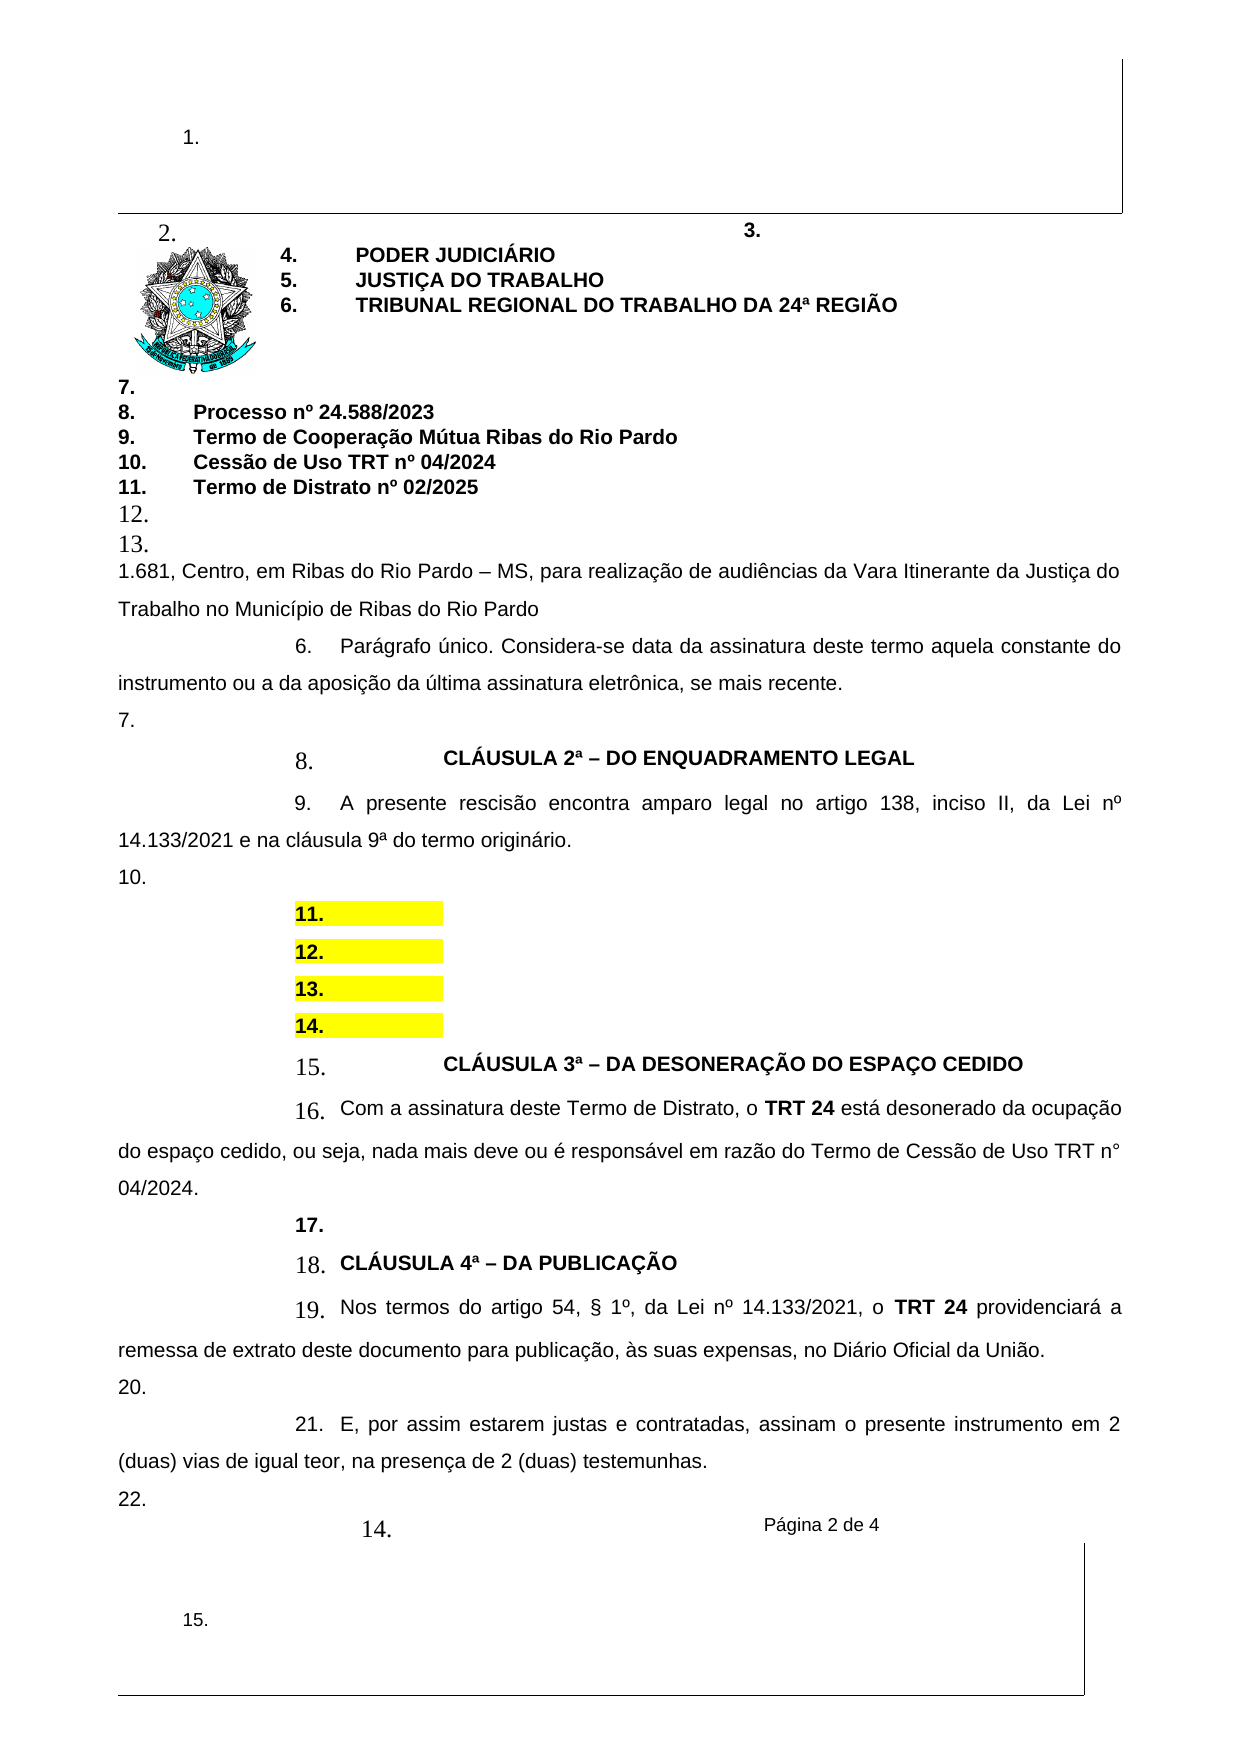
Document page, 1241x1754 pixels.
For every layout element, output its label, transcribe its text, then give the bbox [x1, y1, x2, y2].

subtitle Com a assinatura deste Termo de Distrato, o TRT 24 está desonerado da ocupação do espaço cedido, ou seja, nada mais deve ou é responsável em razão do Termo de Cessão de Uso TRT n° 04/2024. [118, 1095, 1122, 1200]
subtitle Nos termos do artigo 54, § 1º, da Lei nº 14.133/2021, o TRT 24 providenciará a remessa de extrato deste documento para publicação, às suas expensas, no Diário Oficial da União. [118, 1294, 1122, 1361]
subtitle CLÁUSULA 2ª – DO ENQUADRAMENTO LEGAL [118, 745, 1122, 774]
subtitle 1.681, Centro, em Ribas do Rio Pardo – MS, para realização de audiências da Vara Itinerante da Justiça do Trabalho no Município de Ribas do Rio Pardo [118, 558, 1122, 620]
subtitle E, por assim estarem justas e contratadas, assinam o presente instrumento em 2 (duas) vias de igual teor, na presença de 2 (duas) testemunhas. [118, 1411, 1122, 1473]
subtitle CLÁUSULA 3ª – DA DESONERAÇÃO DO ESPAÇO CEDIDO [118, 1051, 1122, 1080]
subtitle Parágrafo único. Considera-se data da assinatura deste termo aquela constante do instrumento ou a da aposição da última assinatura eletrônica, se mais recente. [118, 633, 1122, 695]
subtitle CLÁUSULA 4ª – DA PUBLICAÇÃO [118, 1249, 1122, 1279]
subtitle A presente rescisão encontra amparo legal no artigo 138, inciso II, da Lei nº 14.133/2021 e na cláusula 9ª do termo originário. [118, 789, 1122, 852]
